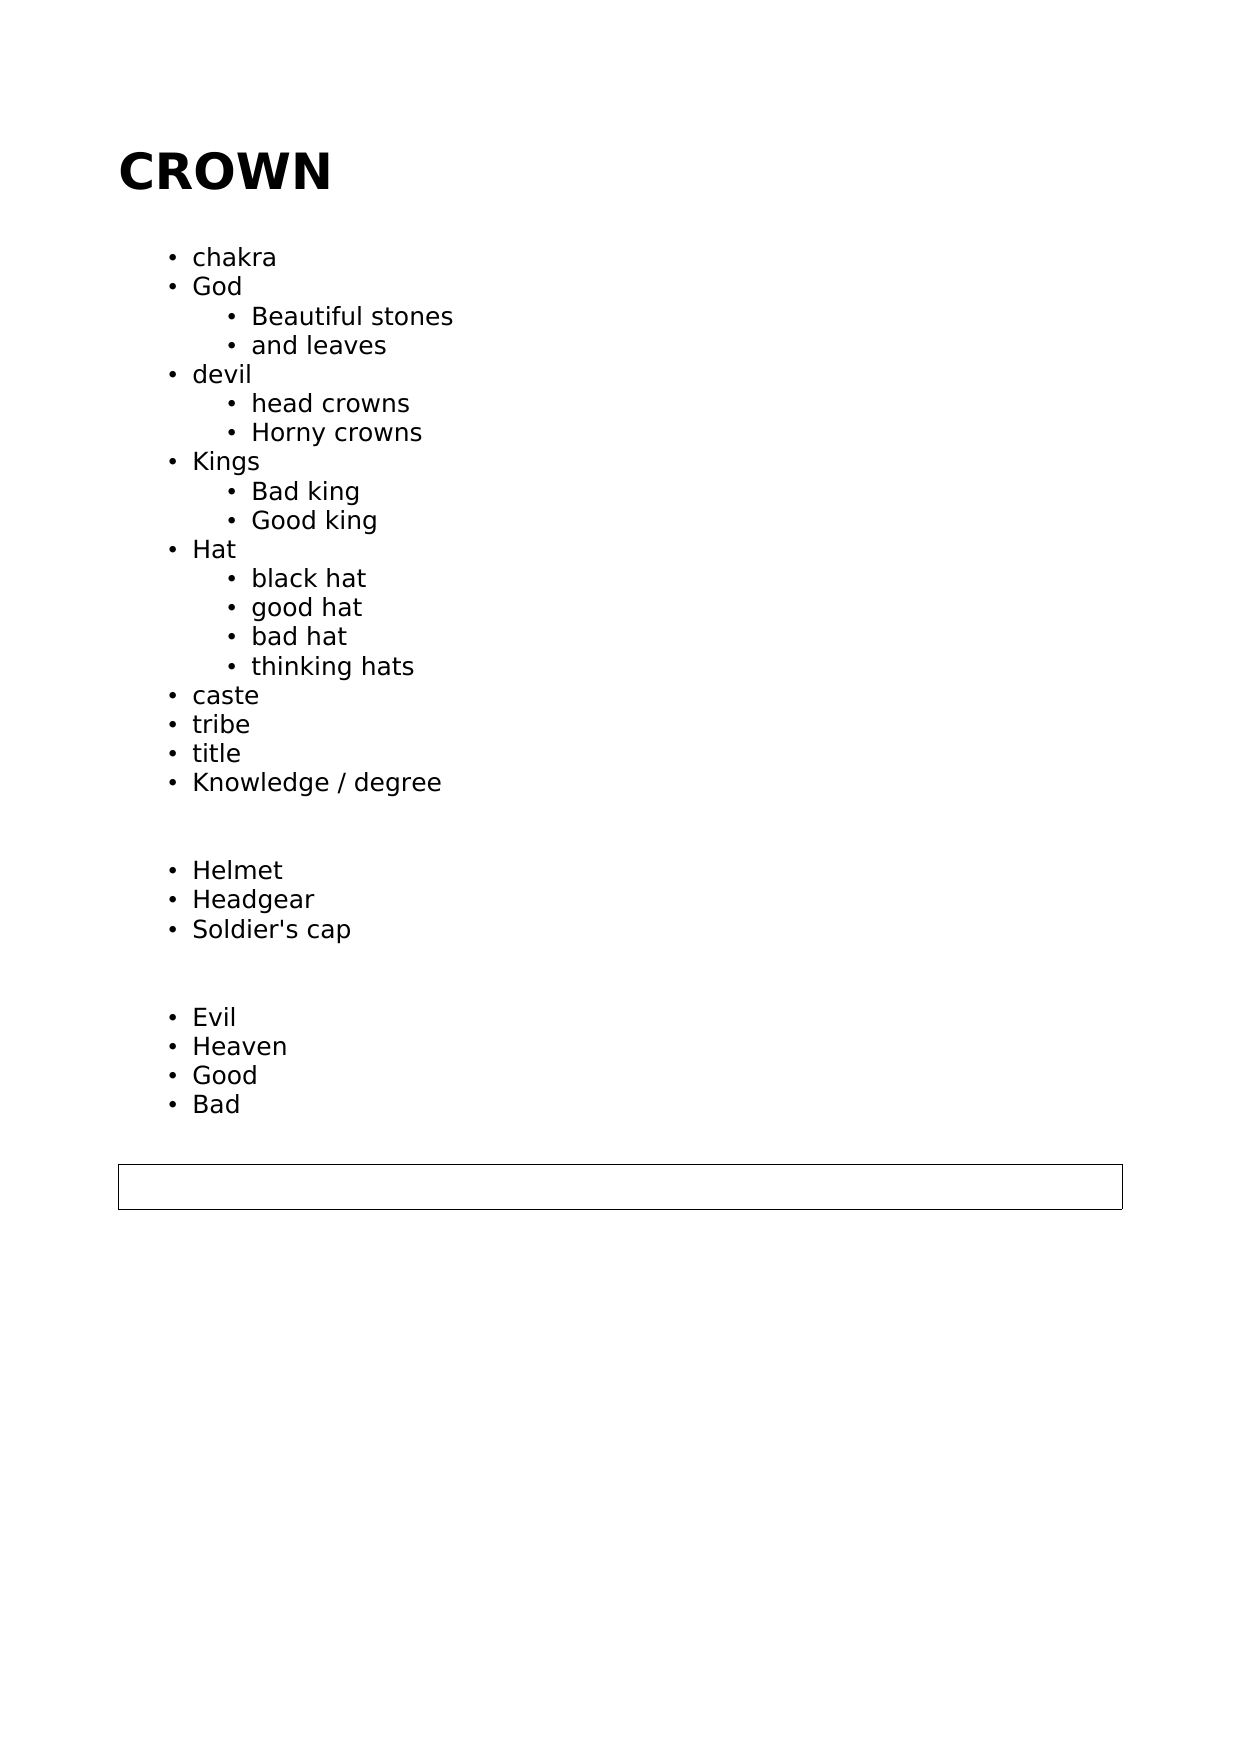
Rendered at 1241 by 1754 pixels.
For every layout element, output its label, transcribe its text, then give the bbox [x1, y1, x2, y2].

table_header [119, 1165, 1122, 1209]
list Horny crowns [236, 418, 1122, 447]
list Hat [177, 535, 1122, 564]
list title [177, 739, 1122, 768]
list Beautiful stones [236, 302, 1122, 331]
list Knowledge / degree [177, 768, 1122, 797]
list Helmet [177, 856, 1122, 886]
list and leaves [236, 331, 1122, 360]
list bad hat [236, 622, 1122, 652]
list Soldier's cap [177, 915, 1122, 944]
list devil [177, 360, 1122, 389]
list caste [177, 681, 1122, 710]
list Kings [177, 447, 1122, 477]
list thinking hats [236, 652, 1122, 681]
list Good [177, 1061, 1122, 1090]
list black hat [236, 564, 1122, 593]
list Evil [177, 1003, 1122, 1032]
list tribe [177, 710, 1122, 739]
list good hat [236, 593, 1122, 622]
list Bad king [236, 477, 1122, 506]
list Bad [177, 1090, 1122, 1119]
list God [177, 272, 1122, 302]
list head crowns [236, 389, 1122, 418]
list Heaven [177, 1032, 1122, 1061]
list Good king [236, 506, 1122, 535]
subtitle CROWN [118, 143, 1122, 201]
list chakra [177, 243, 1122, 272]
list Headgear [177, 886, 1122, 915]
